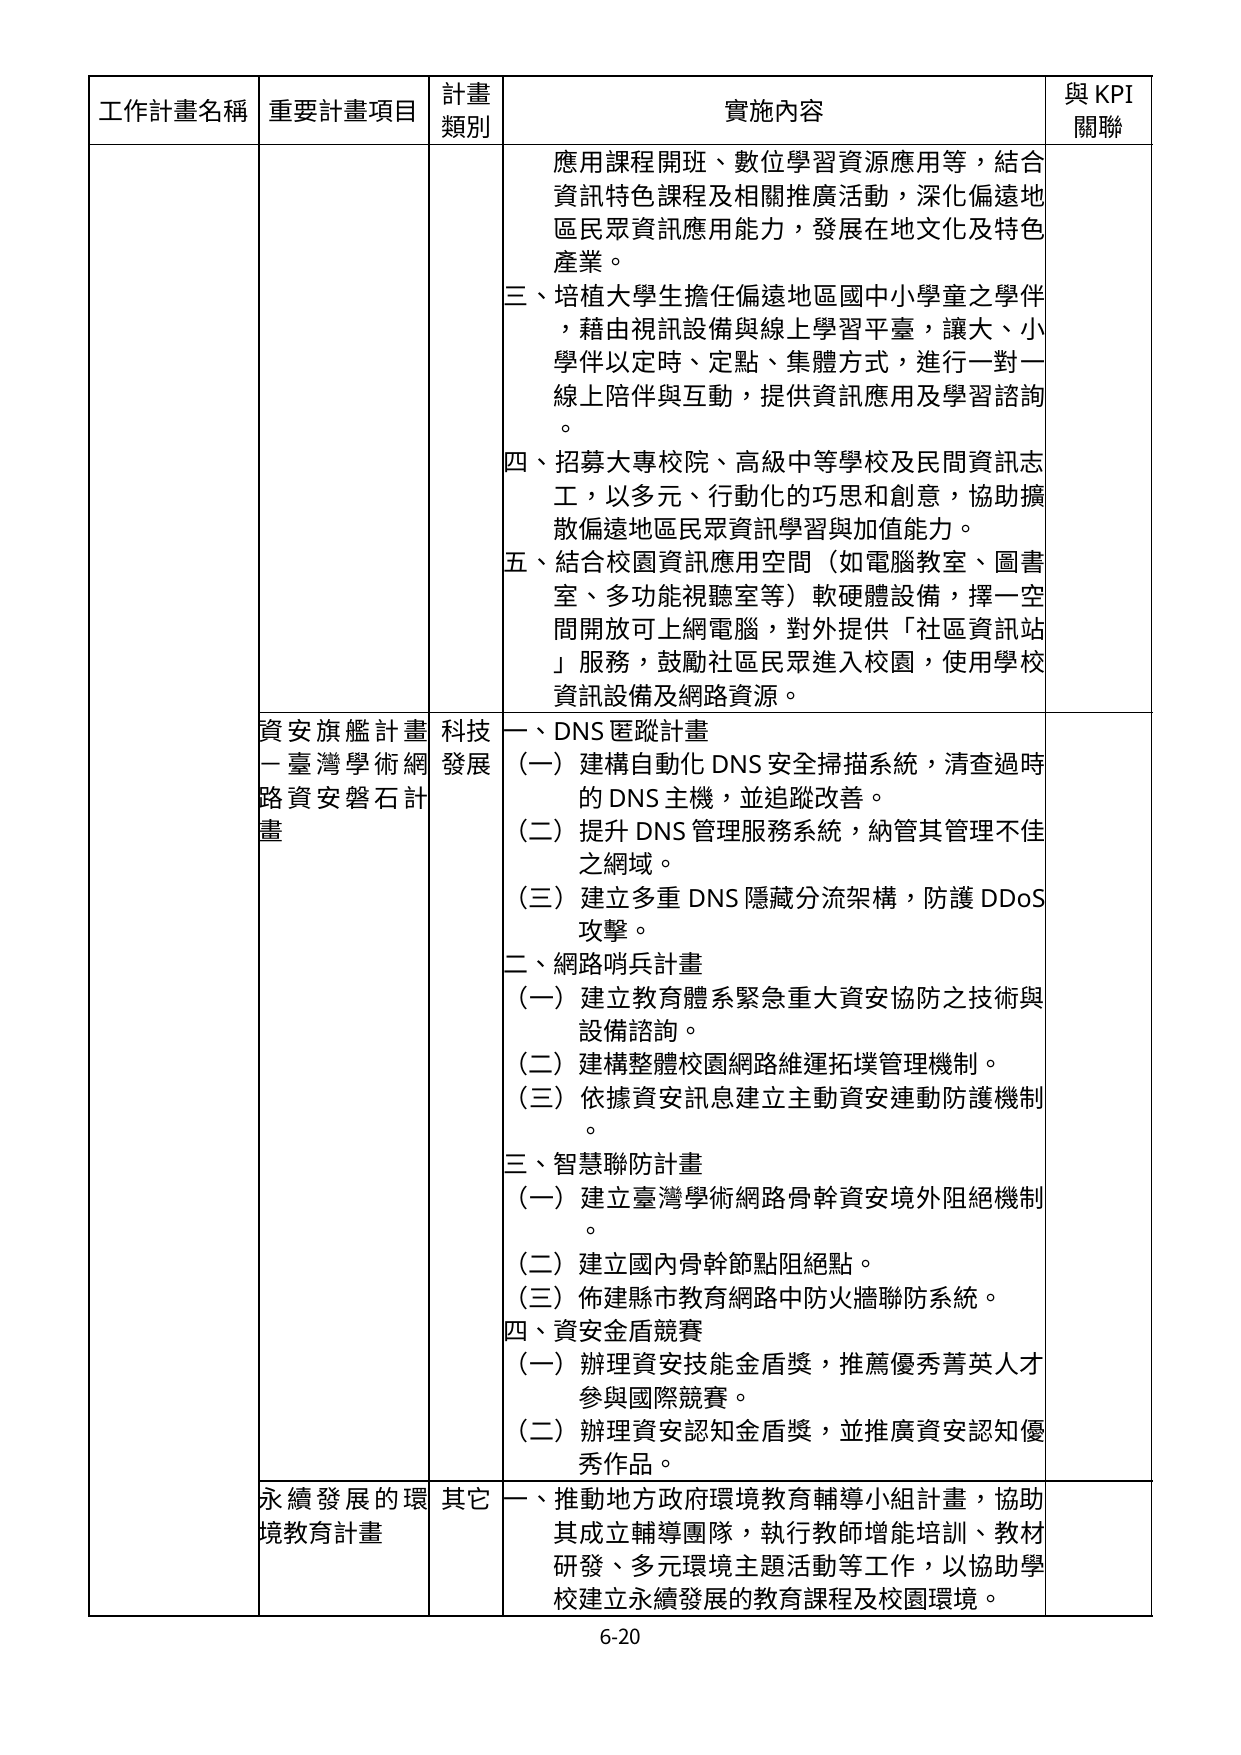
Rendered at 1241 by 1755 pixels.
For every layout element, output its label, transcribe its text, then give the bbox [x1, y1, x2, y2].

table_header 重要計畫項目 [260, 77, 428, 143]
table_cell [430, 145, 502, 712]
table_cell [260, 145, 428, 712]
table_cell 應用課程開班、數位學習資源應用等，結合資訊特色課程及相關推廣活動，深化偏遠地區民眾資訊應用能力，發展在地文化及特色產業。 三、培植大學生擔任偏遠地區國中小學童之學伴，藉由視訊設備與線上學習平臺，讓大、小學伴以定時、定點、集體方式，進行一對一線上陪伴與互動，提供資訊應用及學習諮詢。 四、招募大專校院、高級中等學校及民間資訊志工，以多元、行動化的巧思和創意，協助擴散偏遠地區民眾資訊學習與加值能力。 五、結合校園資訊應用空間（如電腦教室、圖書室、多功能視聽室等）軟硬體設備，擇一空間開放可上網電腦，對外提供「社區資訊站」服務，鼓勵社區民眾進入校園，使用學校資訊設備及網路資源。 [504, 145, 1045, 712]
table_cell [90, 145, 258, 1615]
table_cell 一、推動地方政府環境教育輔導小組計畫，協助其成立輔導團隊，執行教師增能培訓、教材研發、多元環境主題活動等工作，以協助學校建立永續發展的教育課程及校園環境。 [504, 1482, 1045, 1615]
table_cell 一、DNS匿蹤計畫 （一）建構自動化DNS安全掃描系統，清查過時的DNS主機，並追蹤改善。 （二）提升DNS管理服務系統，納管其管理不佳之網域。 （三）建立多重DNS隱藏分流架構，防護DDoS攻擊。 二、網路哨兵計畫 （一）建立教育體系緊急重大資安協防之技術與設備諮詢。 （二）建構整體校園網路維運拓墣管理機制。 （三）依據資安訊息建立主動資安連動防護機制。 三、智慧聯防計畫 （一）建立臺灣學術網路骨幹資安境外阻絕機制。 （二）建立國內骨幹節點阻絕點。 （三）佈建縣市教育網路中防火牆聯防系統。 四、資安金盾競賽 （一）辦理資安技能金盾獎，推薦優秀菁英人才參與國際競賽。 （二）辦理資安認知金盾獎，並推廣資安認知優秀作品。 [504, 713, 1045, 1480]
table_cell 科技發展 [430, 713, 502, 1480]
table_header 與KPI 關聯 [1046, 77, 1151, 143]
table_cell [1046, 1482, 1151, 1615]
table_header 計畫類別 [430, 77, 502, 143]
table_cell 資安旗艦計畫－臺灣學術網路資安磐石計畫 [260, 713, 428, 1480]
table_cell 永續發展的環境教育計畫 [260, 1482, 428, 1615]
table_header 實施內容 [504, 77, 1045, 143]
table_cell [1046, 713, 1151, 1480]
table_cell [1046, 145, 1151, 712]
table_cell 其它 [430, 1482, 502, 1615]
table_header 工作計畫名稱 [90, 77, 258, 143]
